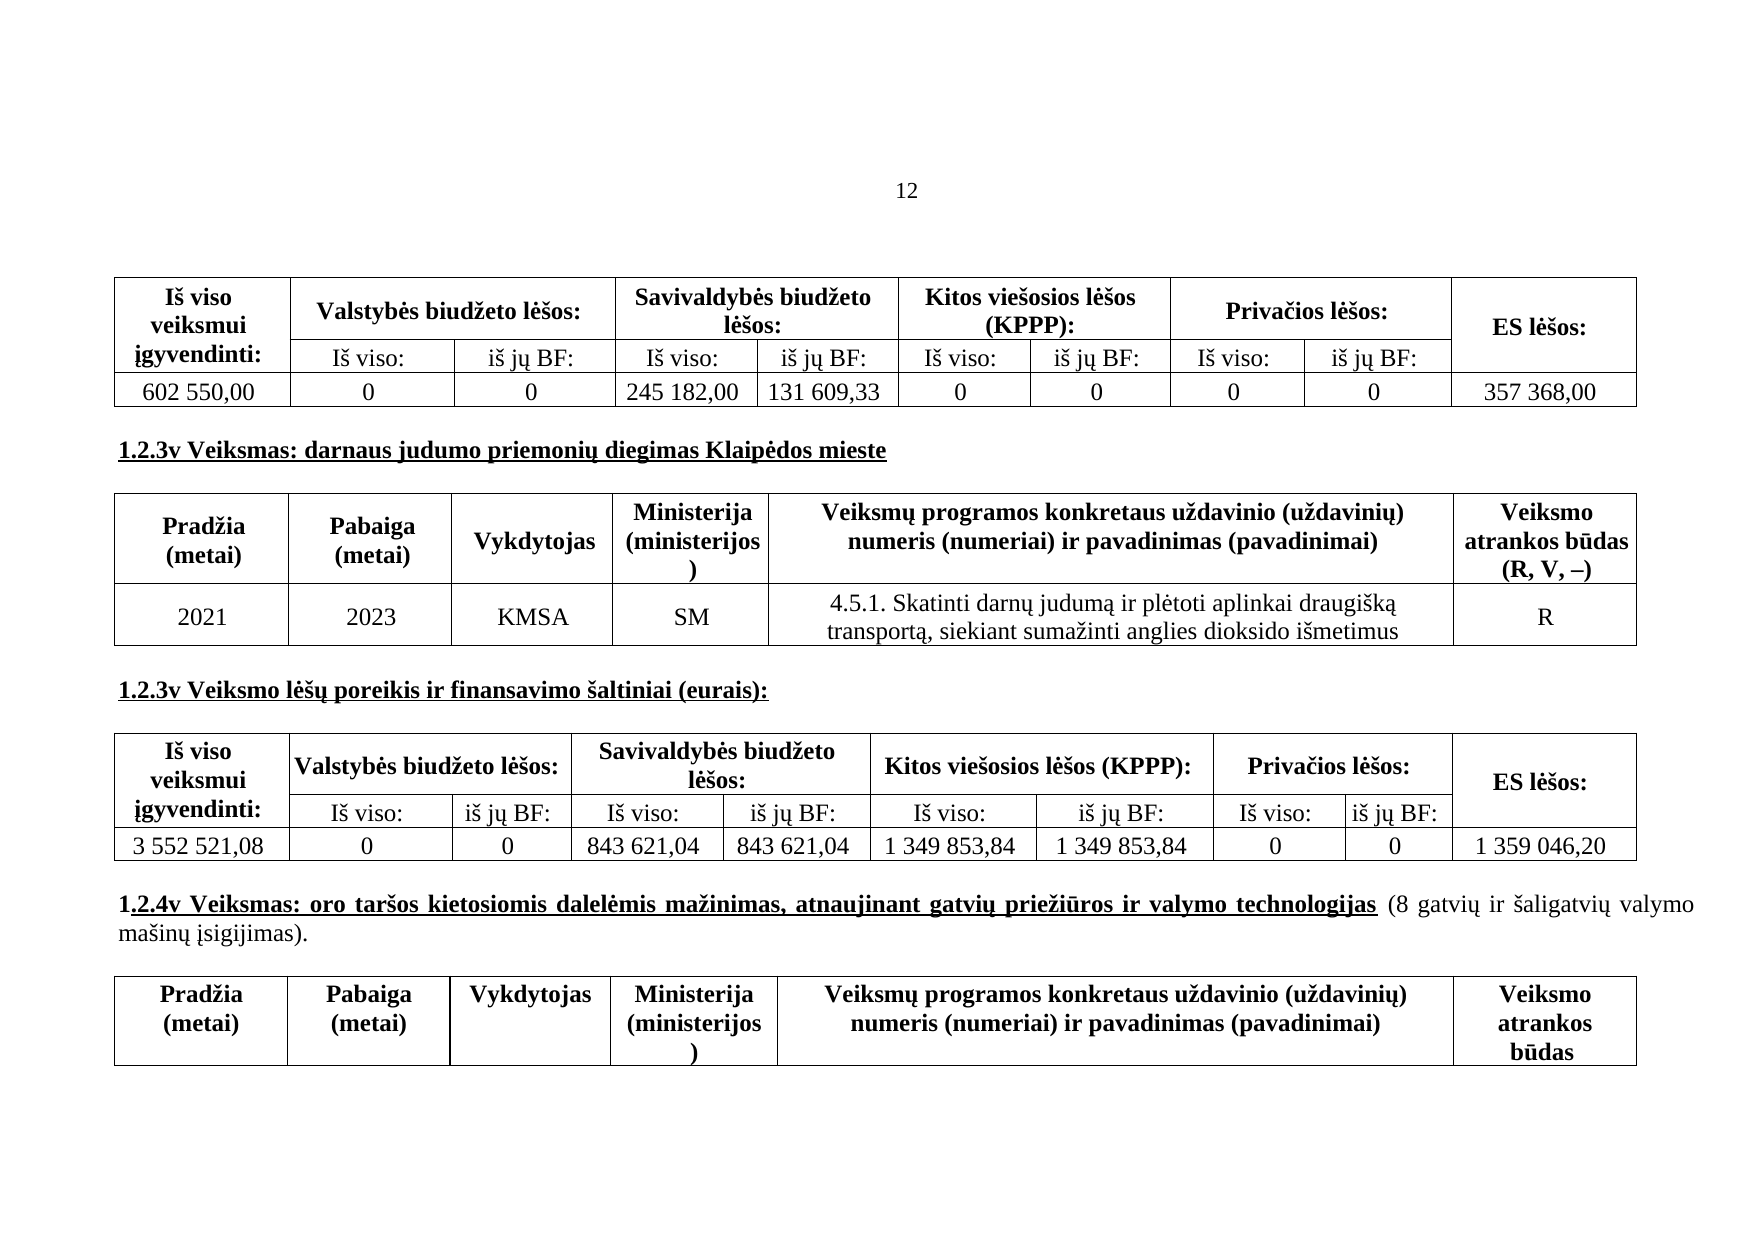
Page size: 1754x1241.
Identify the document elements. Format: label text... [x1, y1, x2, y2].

table_cell KMSA [452, 584, 612, 645]
text 1.2.3v Veiksmas: darnaus judumo priemonių diegimas Klaipėdos mieste [118, 435, 1695, 464]
table_cell 602 550,00 [115, 373, 290, 406]
text 1.2.4v Veiksmas: oro taršos kietosiomis dalelėmis mažinimas, atnaujinant gatvių priežiūros ir valymo technologijas (8 gatvių ir šaligatvių valymo mašinų įsigijimas). [118, 889, 1695, 947]
table_cell iš jų BF: [455, 340, 615, 372]
table_header Kitos viešosios lėšos (KPPP): [871, 734, 1213, 794]
table_cell 0 [455, 373, 615, 406]
table_header Privačios lėšos: [1171, 278, 1451, 339]
table_cell Iš viso: [572, 795, 723, 827]
table_cell Iš viso: [1171, 340, 1304, 372]
table_header Kitos viešosios lėšos (KPPP): [899, 278, 1170, 339]
table_header Pradžia (metai) [115, 494, 288, 583]
table_cell 0 [1305, 373, 1451, 406]
table_header Ministerija (ministerijos) [611, 977, 777, 1065]
table_header Vykdytojas [451, 977, 610, 1065]
table_header Savivaldybės biudžeto lėšos: [616, 278, 898, 339]
table_cell Iš viso: [899, 340, 1030, 372]
table_header Pabaiga (metai) [288, 977, 449, 1065]
table_cell 1 359 046,20 [1453, 828, 1636, 859]
table_cell 245 182,00 [616, 373, 757, 406]
table_cell iš jų BF: [1346, 795, 1452, 827]
table_cell 3 552 521,08 [115, 828, 289, 859]
table_cell Iš viso: [616, 340, 757, 372]
table_header Pabaiga (metai) [289, 494, 451, 583]
table_header Veiksmų programos konkretaus uždavinio (uždavinių) numeris (numeriai) ir pavadinimas (pavadinimai) [769, 494, 1453, 583]
table_cell 0 [899, 373, 1030, 406]
table_cell Iš viso: [291, 340, 454, 372]
table_cell 0 [1214, 828, 1345, 859]
table_header ES lėšos: [1452, 278, 1636, 372]
table_cell Iš viso: [871, 795, 1036, 827]
table_cell 0 [453, 828, 571, 859]
table_cell 0 [1171, 373, 1304, 406]
table_cell Iš viso: [290, 795, 452, 827]
table_header Savivaldybės biudžeto lėšos: [572, 734, 870, 794]
table_cell R [1454, 584, 1636, 645]
table_cell 0 [291, 373, 454, 406]
table_cell 0 [290, 828, 452, 859]
table_header Ministerija (ministerijos) [613, 494, 768, 583]
table_cell iš jų BF: [758, 340, 898, 372]
table_cell 4.5.1. Skatinti darnų judumą ir plėtoti aplinkai draugišką transportą, siekiant sumažinti anglies dioksido išmetimus [769, 584, 1453, 645]
table_cell iš jų BF: [1305, 340, 1451, 372]
table_cell 131 609,33 [758, 373, 898, 406]
table_cell iš jų BF: [1037, 795, 1213, 827]
table_header Veiksmo atrankos būdas (R, V, –) [1454, 494, 1636, 583]
table_cell 357 368,00 [1452, 373, 1636, 406]
table_cell iš jų BF: [1031, 340, 1170, 372]
table_header Privačios lėšos: [1214, 734, 1452, 794]
table_header Pradžia (metai) [115, 977, 287, 1065]
table_cell iš jų BF: [724, 795, 870, 827]
table_header Iš viso veiksmui įgyvendinti: [115, 278, 290, 372]
table_cell Iš viso: [1214, 795, 1345, 827]
table_cell 2021 [115, 584, 288, 645]
text 1.2.3v Veiksmo lėšų poreikis ir finansavimo šaltiniai (eurais): [118, 675, 1695, 704]
table_header Veiksmų programos konkretaus uždavinio (uždavinių) numeris (numeriai) ir pavadinimas (pavadinimai) [778, 977, 1453, 1065]
table_header ES lėšos: [1453, 734, 1636, 827]
table_cell 843 621,04 [572, 828, 723, 859]
table_cell 0 [1346, 828, 1452, 859]
table_cell 843 621,04 [724, 828, 870, 859]
table_cell 1 349 853,84 [871, 828, 1036, 859]
table_header Valstybės biudžeto lėšos: [291, 278, 615, 339]
table_cell 0 [1031, 373, 1170, 406]
table_header Veiksmo atrankos būdas [1454, 977, 1636, 1065]
table_cell SM [613, 584, 768, 645]
table_cell iš jų BF: [453, 795, 571, 827]
table_header Iš viso veiksmui įgyvendinti: [115, 734, 289, 827]
table_cell 2023 [289, 584, 451, 645]
table_cell 1 349 853,84 [1037, 828, 1213, 859]
table_header Valstybės biudžeto lėšos: [290, 734, 571, 794]
table_header Vykdytojas [452, 494, 612, 583]
